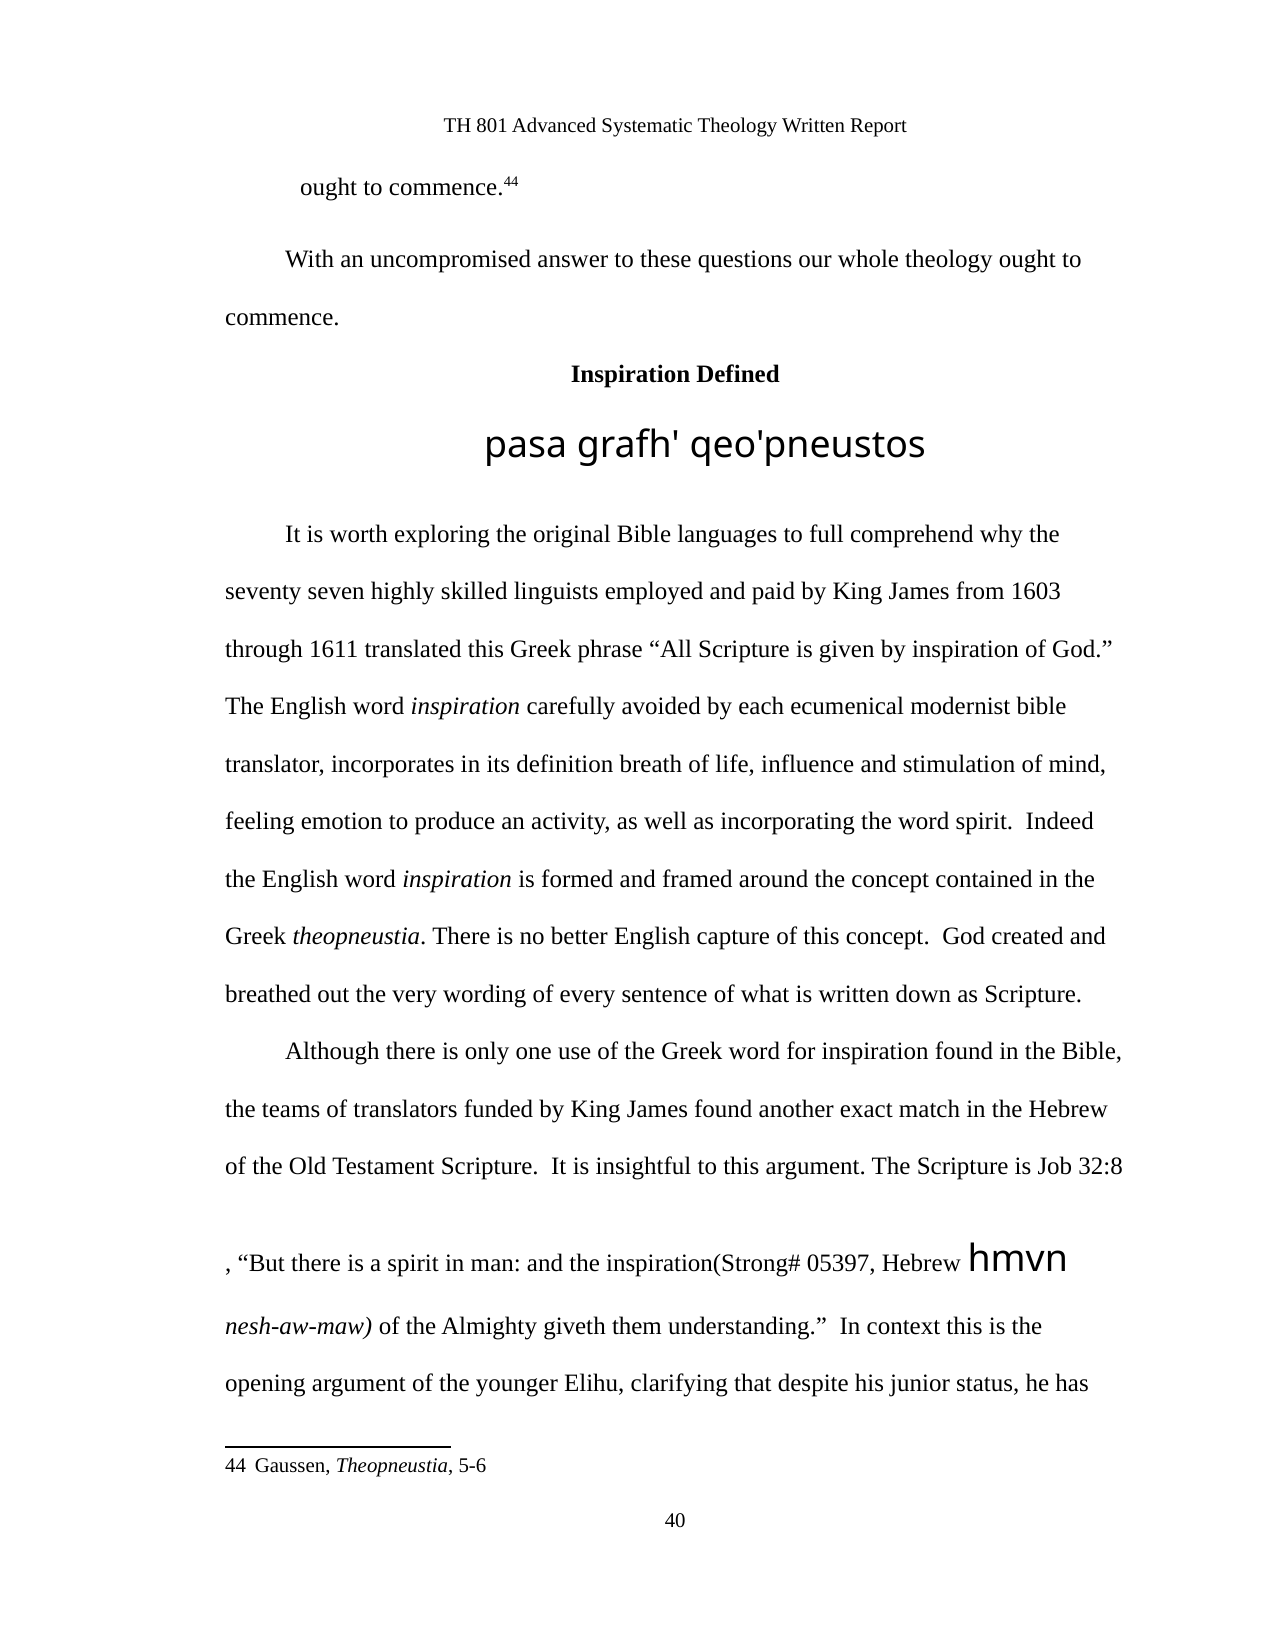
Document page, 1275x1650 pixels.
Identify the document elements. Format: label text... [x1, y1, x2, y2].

subtitle Inspiration Defined [225, 359, 1125, 388]
text Gaussen, Theopneustia, 5-6 [225, 1453, 1125, 1477]
text With an uncompromised answer to these questions our whole theology ought to commence. [225, 244, 1125, 331]
text ought to commence. [300, 172, 1050, 201]
text It is worth exploring the original Bible languages to full comprehend why the seventy seven highly skilled linguists employed and paid by King James from 1603 through 1611 translated this Greek phrase “All Scripture is given by inspiration of God.” The English word inspiration carefully avoided by each ecumenical modernist bible translator, incorporates in its definition breath of life, influence and stimulation of mind, feeling emotion to produce an activity, as well as incorporating the word spirit. Indeed the English word inspiration is formed and framed around the concept contained in the Greek theopneustia. There is no better English capture of this concept. God created and breathed out the very wording of every sentence of what is written down as Scripture. [225, 519, 1125, 1008]
text Although there is only one use of the Greek word for inspiration found in the Bible, the teams of translators funded by King James found another exact match in the Hebrew of the Old Testament Scripture. It is insightful to this argument. The Scripture is Job 32:8 , “But there is a spirit in man: and the inspiration(Strong# 05397, Hebrew hmvn nesh-aw-maw) of the Almighty giveth them understanding.” In context this is the opening argument of the younger Elihu, clarifying that despite his junior status, he has [225, 1036, 1125, 1397]
text pasa grafh' qeo'pneustos [225, 417, 1125, 468]
